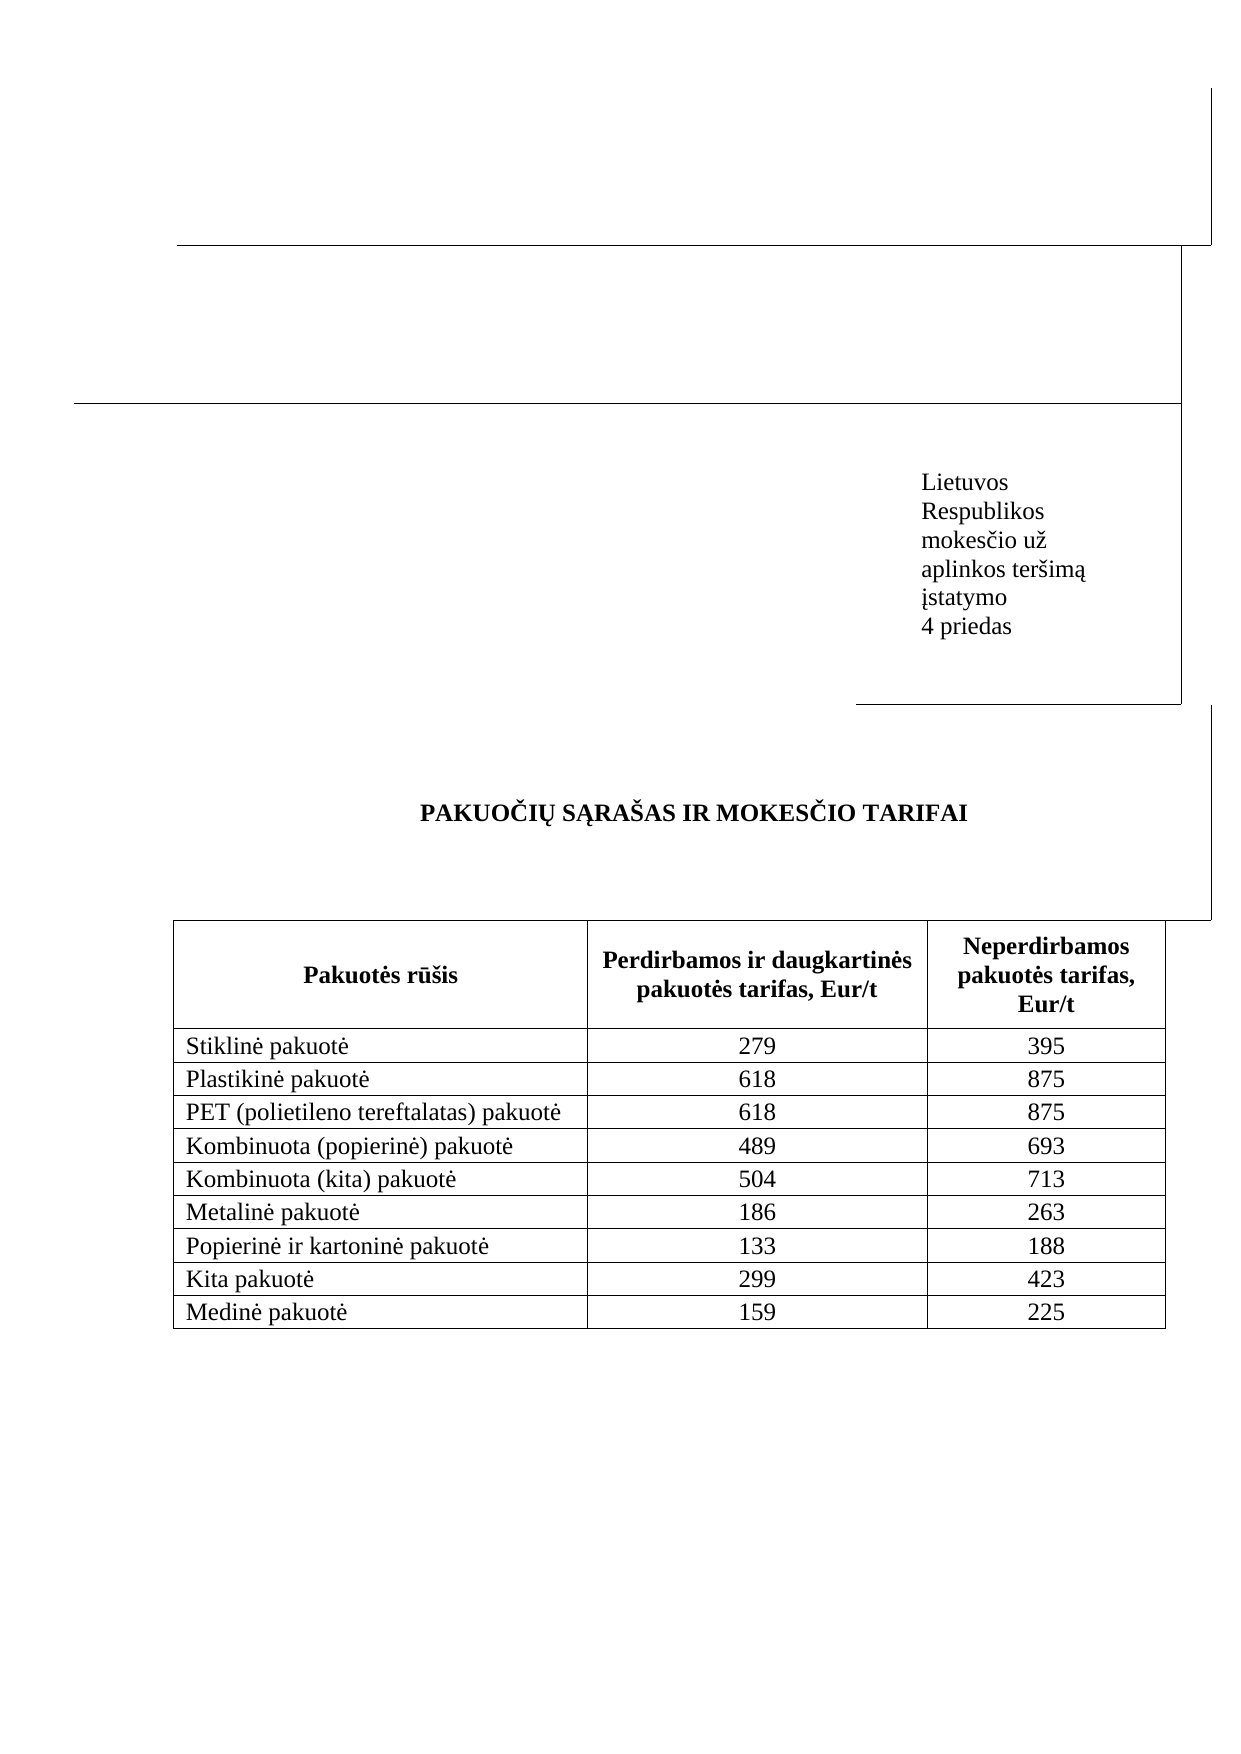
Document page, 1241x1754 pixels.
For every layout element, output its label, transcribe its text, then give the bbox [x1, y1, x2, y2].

table_cell 133 [588, 1229, 927, 1262]
table_header Pakuotės rūšis [174, 921, 587, 1028]
table_cell 279 [588, 1029, 927, 1062]
table_cell Kombinuota (kita) pakuotė [174, 1163, 587, 1195]
table_cell 225 [928, 1296, 1165, 1328]
table_cell Kombinuota (popierinė) pakuotė [174, 1129, 587, 1162]
table_header Neperdirbamos pakuotės tarifas, Eur/t [928, 921, 1165, 1028]
table_cell 504 [588, 1163, 927, 1195]
table_cell Kita pakuotė [174, 1263, 587, 1295]
text PAKUOČIŲ SĄRAŠAS IR MOKESČIO TARIFAI [177, 798, 1211, 827]
text 4 priedas [856, 611, 1181, 704]
table_cell 186 [588, 1196, 927, 1228]
table_cell Metalinė pakuotė [174, 1196, 587, 1228]
table_cell PET (polietileno tereftalatas) pakuotė [174, 1096, 587, 1128]
table_cell 618 [588, 1063, 927, 1095]
table_cell Stiklinė pakuotė [174, 1029, 587, 1062]
table_cell 618 [588, 1096, 927, 1128]
table_cell 188 [928, 1229, 1165, 1262]
table_header Perdirbamos ir daugkartinės pakuotės tarifas, Eur/t [588, 921, 927, 1028]
table_cell 395 [928, 1029, 1165, 1062]
table_cell Popierinė ir kartoninė pakuotė [174, 1229, 587, 1262]
table_cell 299 [588, 1263, 927, 1295]
table_cell Plastikinė pakuotė [174, 1063, 587, 1095]
text Lietuvos Respublikos [856, 403, 1181, 525]
table_cell 875 [928, 1063, 1165, 1095]
table_cell 159 [588, 1296, 927, 1328]
text įstatymo [856, 582, 1181, 611]
table_cell 489 [588, 1129, 927, 1162]
table_cell 693 [928, 1129, 1165, 1162]
text mokesčio už aplinkos teršimą [856, 525, 1181, 582]
table_cell 263 [928, 1196, 1165, 1228]
table_cell 423 [928, 1263, 1165, 1295]
table_cell 875 [928, 1096, 1165, 1128]
table_cell 713 [928, 1163, 1165, 1195]
table_cell Medinė pakuotė [174, 1296, 587, 1328]
